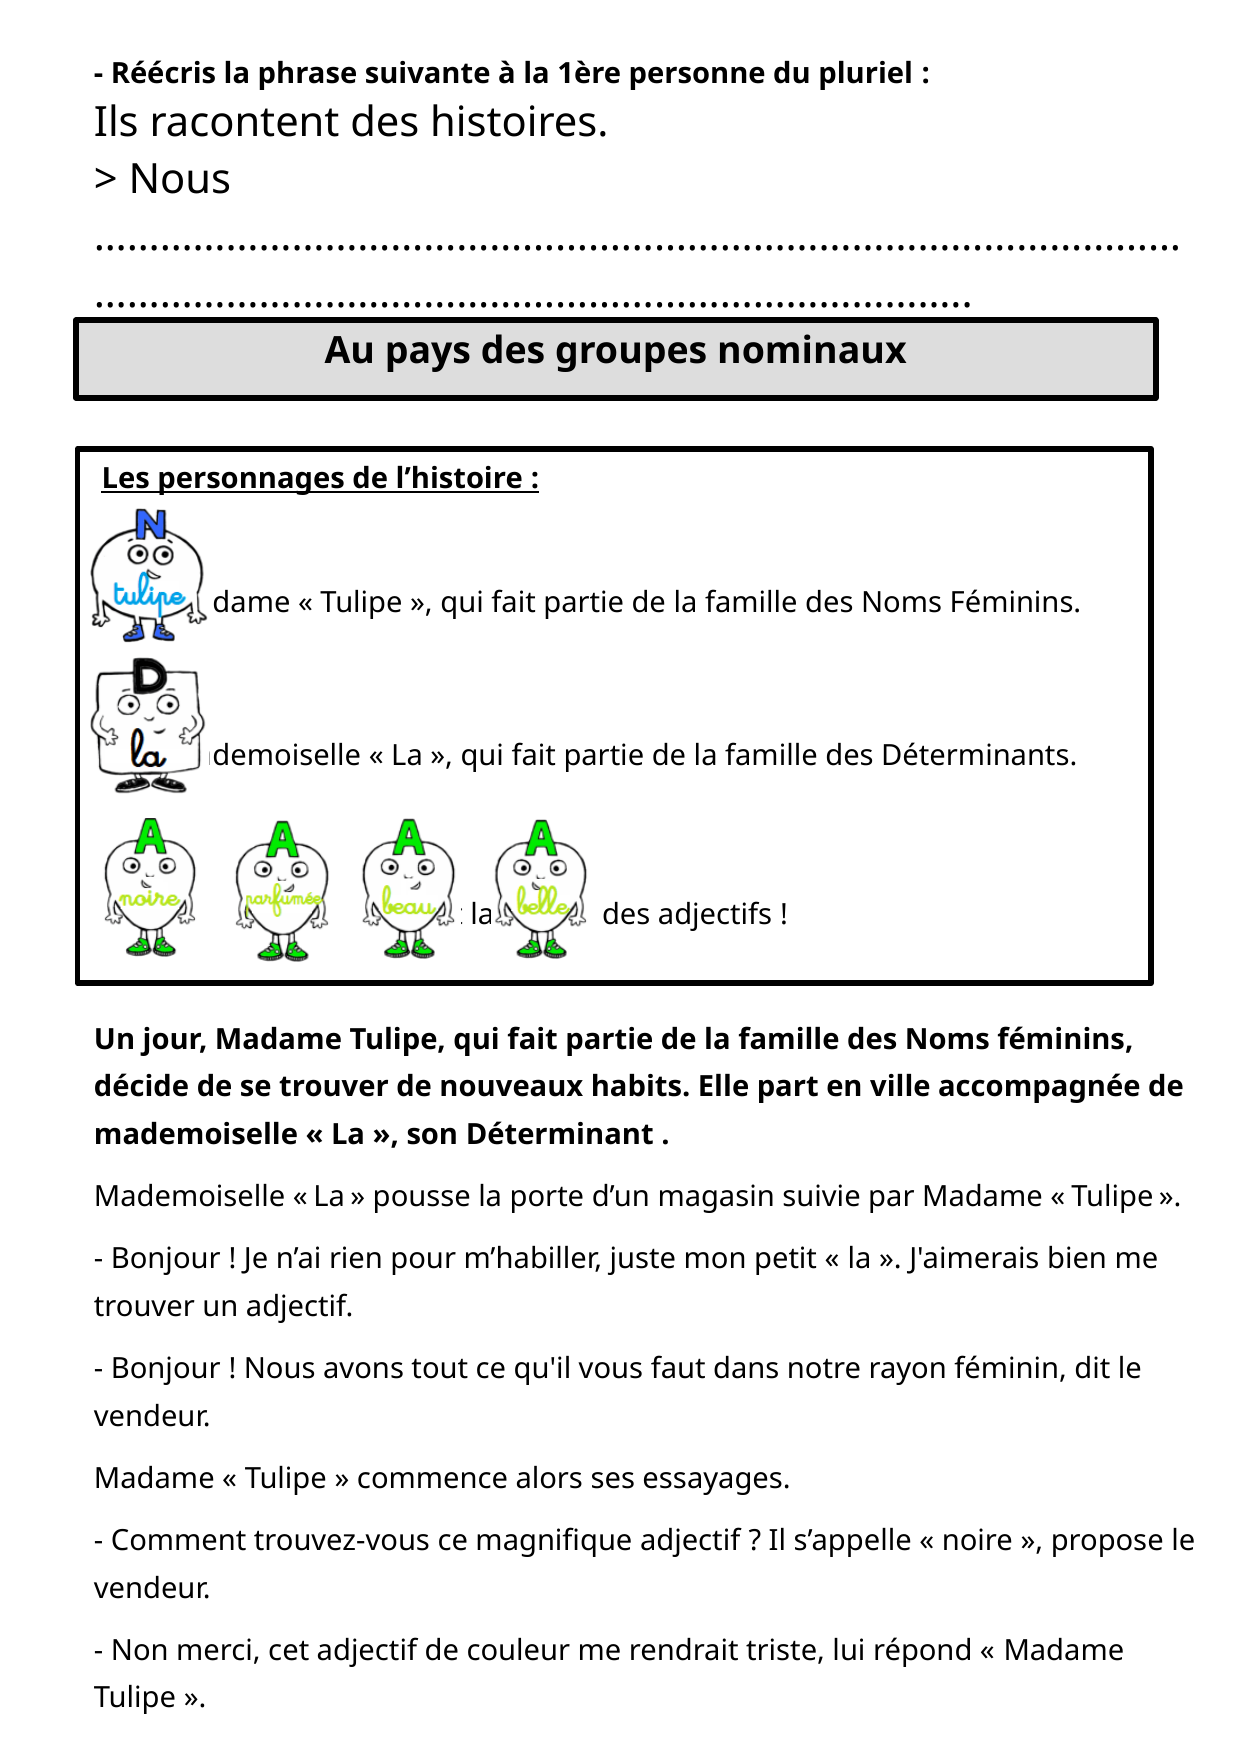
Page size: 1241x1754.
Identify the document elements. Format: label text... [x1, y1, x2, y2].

text Mademoiselle « La », qui fait partie de la famille des Déterminants. [1154, 734, 1198, 774]
text - Comment trouvez-vous ce magnifique adjectif ? Il s’appelle « noire », propose le vendeur. [94, 1519, 1198, 1607]
picture [355, 817, 462, 960]
text Un jour, Madame Tulipe, qui fait partie de la famille des Noms féminins, décide de se trouver de nouveaux habits. Elle part en ville accompagnée de mademoiselle « La », son Déterminant . [94, 1018, 1198, 1153]
text ... et la famille des adjectifs ! [462, 894, 491, 933]
text Mademoiselle « La », qui fait partie de la famille des Déterminants. [210, 734, 1148, 774]
text Ils racontent des histoires. [94, 92, 1198, 149]
text - Non merci, cet adjectif de couleur me rendrait triste, lui répond « Madame Tulipe ». [94, 1629, 1198, 1716]
picture [95, 818, 205, 958]
picture [88, 656, 210, 797]
text - Bonjour ! Nous avons tout ce qu'il vous faut dans notre rayon féminin, dit le vendeur. [94, 1347, 1198, 1435]
picture [227, 819, 337, 963]
text > Nous …………………………………………………………………………………………………………………………………………………………….. [94, 149, 1198, 319]
text Les personnages de l’histoire : [94, 457, 1148, 497]
text - Bonjour ! Je n’ai rien pour m’habiller, juste mon petit « la ». J'aimerais bien me trouver un adjectif. [94, 1238, 1198, 1325]
text Madame « Tulipe », qui fait partie de la famille des Noms Féminins. [1154, 582, 1198, 621]
text ... et la famille des adjectifs ! [1154, 894, 1198, 933]
text ... et la famille des adjectifs ! [596, 894, 1148, 933]
text Madame « Tulipe », qui fait partie de la famille des Noms Féminins. [212, 582, 1148, 621]
text Madame « Tulipe » commence alors ses essayages. [94, 1457, 1198, 1497]
picture [86, 507, 212, 643]
text - Réécris la phrase suivante à la 1ère personne du pluriel : [94, 52, 1198, 92]
text ... et la famille des adjectifs ! [337, 894, 355, 933]
text ... et la famille des adjectifs ! [205, 894, 227, 933]
picture [491, 819, 596, 960]
text Mademoiselle « La » pousse la porte d’un magasin suivie par Madame « Tulipe ». [94, 1175, 1198, 1215]
text [1154, 457, 1198, 497]
